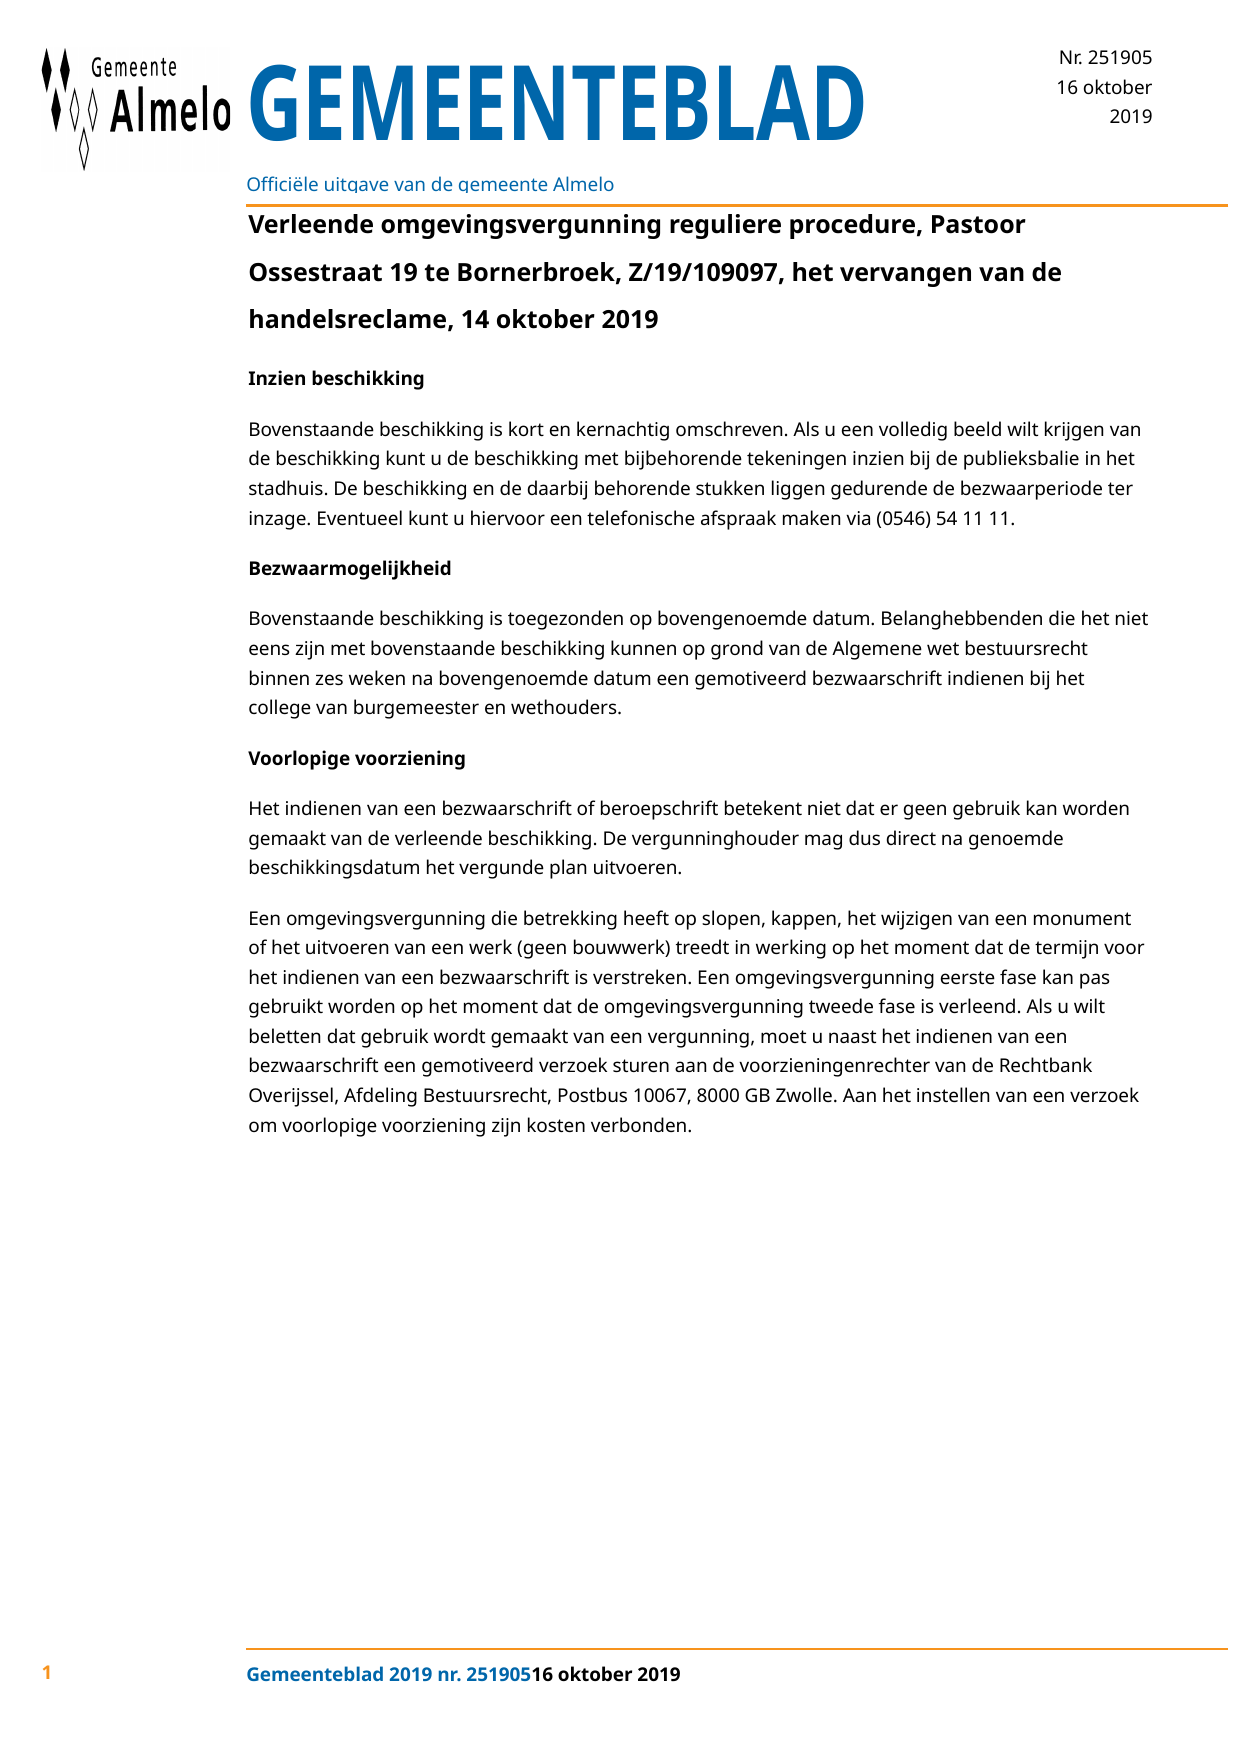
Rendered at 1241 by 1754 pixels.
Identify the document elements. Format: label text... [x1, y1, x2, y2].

text Voorlopige voorziening [248, 745, 1152, 770]
text Het indienen van een bezwaarschrift of beroepschrift betekent niet dat er geen gebruik kan worden gemaakt van de verleende beschikking. De vergunninghouder mag dus direct na genoemde beschikkingsdatum het vergunde plan uitvoeren. [248, 795, 1152, 880]
text Een omgevingsvergunning die betrekking heeft op slopen, kappen, het wijzigen van een monument of het uitvoeren van een werk (geen bouwwerk) treedt in werking op het moment dat de termijn voor het indienen van een bezwaarschrift is verstreken. Een omgevingsvergunning eerste fase kan pas gebruikt worden op het moment dat de omgevingsvergunning tweede fase is verleend. Als u wilt beletten dat gebruik wordt gemaakt van een vergunning, moet u naast het indienen van een bezwaarschrift een gemotiveerd verzoek sturen aan de voorzieningenrechter van de Rechtbank Overijssel, Afdeling Bestuursrecht, Postbus 10067, 8000 GB Zwolle. Aan het instellen van een verzoek om voorlopige voorziening zijn kosten verbonden. [248, 905, 1152, 1137]
text Bezwaarmogelijkheid [248, 555, 1152, 581]
text Verleende omgevingsvergunning reguliere procedure, Pastoor Ossestraat 19 te Bornerbroek, Z/19/109097, het vervangen van de handelsreclame, 14 oktober 2019 [248, 207, 1152, 336]
picture [41, 47, 231, 172]
text Bovenstaande beschikking is kort en kernachtig omschreven. Als u een volledig beeld wilt krijgen van de beschikking kunt u de beschikking met bijbehorende tekeningen inzien bij de publieksbalie in het stadhuis. De beschikking en de daarbij behorende stukken liggen gedurende de bezwaarperiode ter inzage. Eventueel kunt u hiervoor een telefonische afspraak maken via (0546) 54 11 11. [248, 416, 1152, 530]
text Inzien beschikking [248, 366, 1152, 391]
text Bovenstaande beschikking is toegezonden op bovengenoemde datum. Belanghebbenden die het niet eens zijn met bovenstaande beschikking kunnen op grond van de Algemene wet bestuursrecht binnen zes weken na bovengenoemde datum een gemotiveerd bezwaarschrift indienen bij het college van burgemeester en wethouders. [248, 606, 1152, 720]
